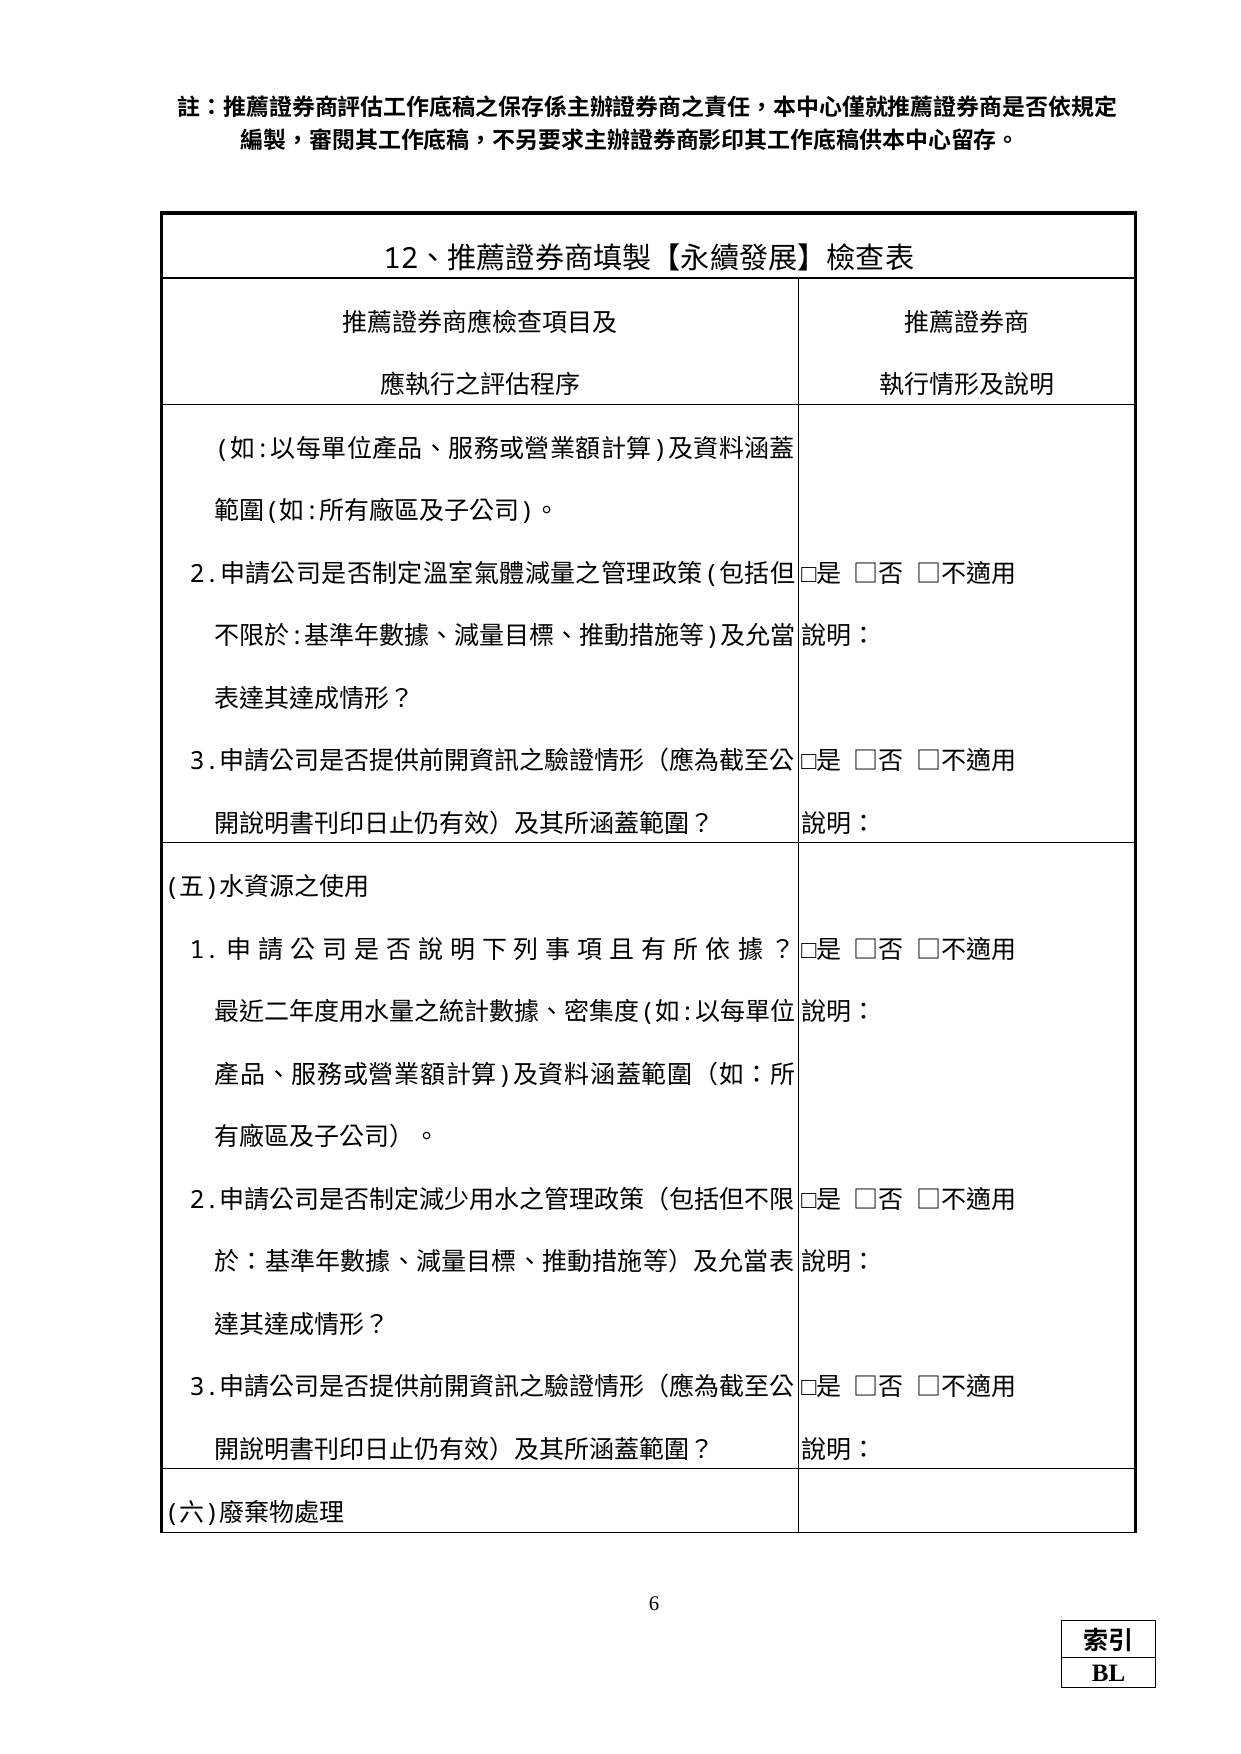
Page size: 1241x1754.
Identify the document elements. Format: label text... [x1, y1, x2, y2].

table_cell [1141, 277, 1145, 403]
table_cell □是 □否 □不適用 說明： □是 □否 □不適用 說明： □是 □否 □不適用 說明： [799, 843, 1134, 1468]
table_cell [1141, 404, 1145, 842]
table_cell (如:以每單位產品、服務或營業額計算)及資料涵蓋範圍(如:所有廠區及子公司)。 2.申請公司是否制定溫室氣體減量之管理政策(包括但不限於:基準年數據、減量目標、推動措施等)及允當表達其達成情形？ 3.申請公司是否提供前開資訊之驗證情形（應為截至公開說明書刊印日止仍有效）及其所涵蓋範圍？ [163, 405, 798, 842]
table_cell [799, 1469, 1134, 1532]
table_cell [1137, 277, 1141, 403]
table_cell [1141, 1468, 1145, 1532]
table_cell 推薦證券商 執行情形及說明 [799, 279, 1134, 403]
table_cell (五)水資源之使用 1.申請公司是否說明下列事項且有所依據？ 最近二年度用水量之統計數據、密集度(如:以每單位產品、服務或營業額計算)及資料涵蓋範圍（如：所有廠區及子公司）。 2.申請公司是否制定減少用水之管理政策（包括但不限於：基準年數據、減量目標、推動措施等）及允當表達其達成情形？ 3.申請公司是否提供前開資訊之驗證情形（應為截至公開說明書刊印日止仍有效）及其所涵蓋範圍？ [163, 843, 798, 1468]
table_header [1137, 211, 1145, 277]
table_cell [1137, 1468, 1141, 1532]
table_cell [1137, 842, 1141, 1468]
table_cell [1137, 404, 1141, 842]
table_cell □是 □否 □不適用 說明： □是 □否 □不適用 說明： [799, 405, 1134, 842]
table_header 12、推薦證券商填製【永續發展】檢查表 [163, 215, 1134, 277]
table_cell [1141, 842, 1145, 1468]
table_cell 推薦證券商應檢查項目及 應執行之評估程序 [163, 279, 798, 403]
table_cell (六)廢棄物處理 [163, 1469, 798, 1532]
